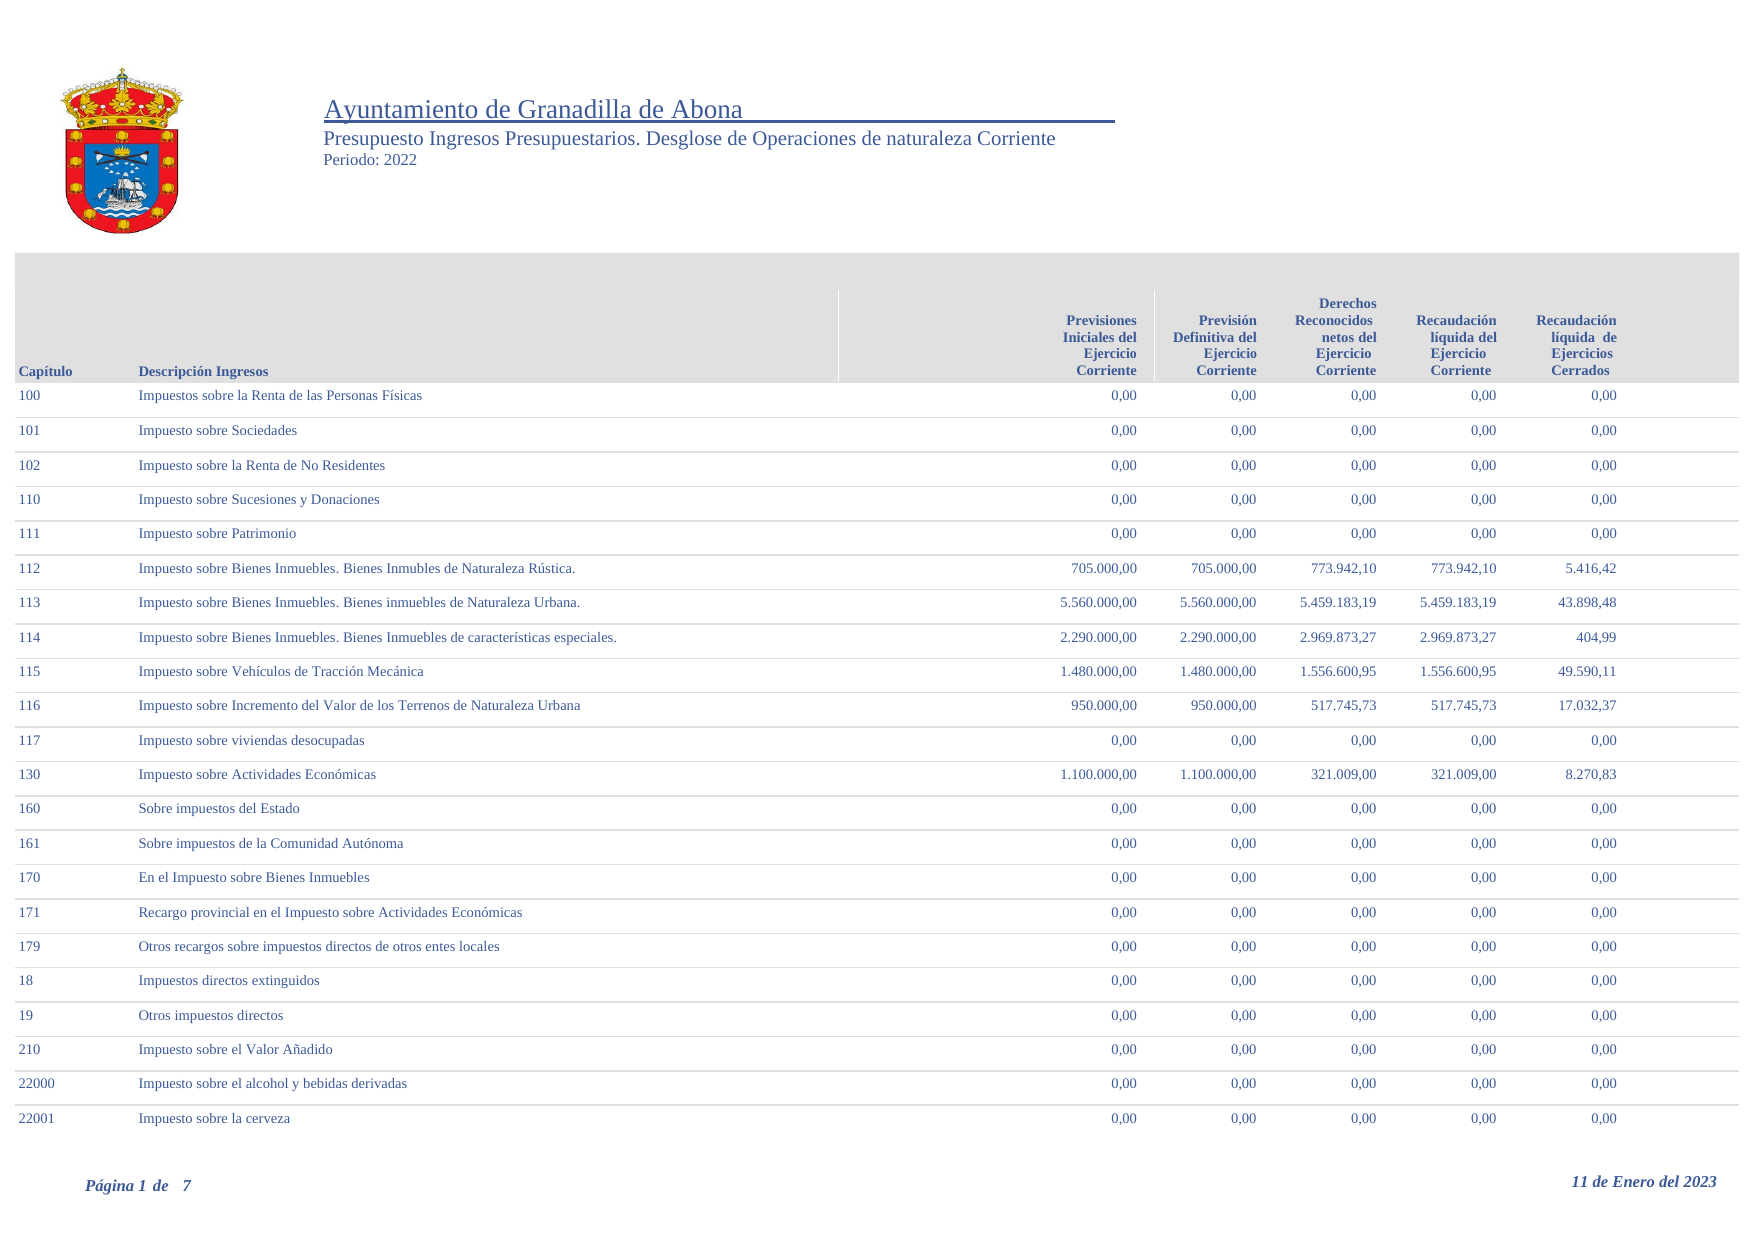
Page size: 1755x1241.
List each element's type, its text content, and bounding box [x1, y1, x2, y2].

table_cell 0,00 [839, 1003, 1154, 1036]
table_cell Impuesto sobre Actividades Económicas [105, 762, 838, 795]
table_cell Impuestos sobre la Renta de las Personas Físicas [105, 383, 838, 417]
table_cell 0,00 [1516, 831, 1739, 864]
table_cell 0,00 [1155, 865, 1276, 898]
table_cell 17.032,37 [1516, 693, 1739, 726]
table_cell 0,00 [1276, 418, 1396, 451]
table_cell 0,00 [1516, 418, 1739, 451]
table_cell 0,00 [1396, 418, 1516, 451]
table_cell 0,00 [839, 797, 1154, 829]
table_cell Sobre impuestos del Estado [105, 797, 838, 829]
table_cell 171 [15, 900, 105, 932]
table_cell 0,00 [839, 831, 1154, 864]
table_cell Impuesto sobre el alcohol y bebidas derivadas [105, 1072, 838, 1104]
table_cell 0,00 [1155, 900, 1276, 932]
table_cell 0,00 [1276, 900, 1396, 932]
table_cell 1.556.600,95 [1396, 659, 1516, 692]
table_cell 0,00 [1516, 487, 1739, 520]
table_cell Impuesto sobre el Valor Añadido [105, 1037, 838, 1070]
table_cell Otros impuestos directos [105, 1003, 838, 1036]
table_cell 0,00 [1516, 1037, 1739, 1070]
table_cell 0,00 [1396, 797, 1516, 829]
table_cell 0,00 [839, 1106, 1154, 1135]
table_cell 2.290.000,00 [1155, 625, 1276, 657]
table_header Descripción Ingresos [105, 291, 838, 381]
table_cell 517.745,73 [1396, 693, 1516, 726]
table_cell 114 [15, 625, 105, 657]
table_cell 0,00 [1276, 1072, 1396, 1104]
table_cell 110 [15, 487, 105, 520]
table_cell 0,00 [1396, 900, 1516, 932]
table_cell 1.100.000,00 [1155, 762, 1276, 795]
table_cell 2.969.873,27 [1276, 625, 1396, 657]
table_cell 116 [15, 693, 105, 726]
table_cell 705.000,00 [839, 556, 1154, 589]
table_cell Sobre impuestos de la Comunidad Autónoma [105, 831, 838, 864]
table_cell Impuesto sobre la cerveza [105, 1106, 838, 1135]
table_cell 0,00 [1516, 453, 1739, 486]
table_cell 950.000,00 [839, 693, 1154, 726]
table_cell 0,00 [1516, 934, 1739, 967]
table_cell 101 [15, 418, 105, 451]
table_cell 0,00 [1516, 797, 1739, 829]
table_cell 705.000,00 [1155, 556, 1276, 589]
table_cell 5.416,42 [1516, 556, 1739, 589]
table_cell 0,00 [1396, 1037, 1516, 1070]
table_cell 8.270,83 [1516, 762, 1739, 795]
table_cell 0,00 [1276, 831, 1396, 864]
table_cell 22001 [15, 1106, 105, 1135]
table_cell 950.000,00 [1155, 693, 1276, 726]
table_cell 0,00 [839, 453, 1154, 486]
table_cell Impuesto sobre la Renta de No Residentes [105, 453, 838, 486]
table_cell 0,00 [1155, 383, 1276, 417]
table_cell Impuesto sobre Bienes Inmuebles. Bienes Inmubles de Naturaleza Rústica. [105, 556, 838, 589]
table_cell 0,00 [839, 487, 1154, 520]
table_cell Impuesto sobre Incremento del Valor de los Terrenos de Naturaleza Urbana [105, 693, 838, 726]
table_cell 0,00 [839, 383, 1154, 417]
table_cell 170 [15, 865, 105, 898]
subtitle Periodo: 2022 [323, 150, 1750, 169]
table_header Derechos Reconocidos netos del Ejercicio Corriente [1276, 291, 1396, 381]
table_cell 0,00 [1155, 831, 1276, 864]
table_cell 0,00 [1396, 728, 1516, 761]
table_cell 0,00 [1155, 728, 1276, 761]
table_cell 1.556.600,95 [1276, 659, 1396, 692]
table_cell 5.459.183,19 [1396, 590, 1516, 623]
table_cell 0,00 [1516, 1072, 1739, 1104]
table_cell 0,00 [1396, 934, 1516, 967]
table_cell Impuesto sobre viviendas desocupadas [105, 728, 838, 761]
table_header Recaudación líquida de Ejercicios Cerrados [1516, 291, 1739, 381]
table_cell 0,00 [1396, 383, 1516, 417]
table_cell 43.898,48 [1516, 590, 1739, 623]
table_cell 0,00 [1155, 522, 1276, 554]
table_cell 773.942,10 [1276, 556, 1396, 589]
table_cell 0,00 [1155, 418, 1276, 451]
table_cell 0,00 [1516, 865, 1739, 898]
table_cell 0,00 [1396, 1106, 1516, 1135]
table_cell 130 [15, 762, 105, 795]
table_cell 1.100.000,00 [839, 762, 1154, 795]
table_cell 321.009,00 [1396, 762, 1516, 795]
table_cell 773.942,10 [1396, 556, 1516, 589]
table_cell Impuesto sobre Bienes Inmuebles. Bienes Inmuebles de características especiales. [105, 625, 838, 657]
table_cell Impuesto sobre Vehículos de Tracción Mecánica [105, 659, 838, 692]
table_cell 0,00 [839, 934, 1154, 967]
table_cell 0,00 [1276, 1106, 1396, 1135]
table_cell 0,00 [839, 418, 1154, 451]
table_cell 161 [15, 831, 105, 864]
table_cell 160 [15, 797, 105, 829]
table_cell 404,99 [1516, 625, 1739, 657]
table_cell 0,00 [1276, 522, 1396, 554]
table_cell 0,00 [1155, 797, 1276, 829]
table_cell Recargo provincial en el Impuesto sobre Actividades Económicas [105, 900, 838, 932]
table_cell 5.459.183,19 [1276, 590, 1396, 623]
table_cell 1.480.000,00 [839, 659, 1154, 692]
table_cell 0,00 [1516, 1106, 1739, 1135]
table_cell 115 [15, 659, 105, 692]
table_cell 19 [15, 1003, 105, 1036]
subtitle Presupuesto Ingresos Presupuestarios. Desglose de Operaciones de naturaleza Corriente [323, 129, 1750, 150]
table_cell 0,00 [1155, 968, 1276, 1001]
table_cell 0,00 [839, 522, 1154, 554]
table_header Capítulo [15, 291, 105, 381]
table_cell 0,00 [1516, 383, 1739, 417]
table_cell 0,00 [1155, 453, 1276, 486]
table_cell 0,00 [839, 900, 1154, 932]
table_cell 2.290.000,00 [839, 625, 1154, 657]
table_cell 0,00 [1396, 968, 1516, 1001]
table_cell 0,00 [1155, 934, 1276, 967]
table_cell 0,00 [1276, 1037, 1396, 1070]
table_cell 0,00 [1396, 865, 1516, 898]
table_cell 0,00 [1276, 797, 1396, 829]
table_cell 22000 [15, 1072, 105, 1104]
table_cell 0,00 [1155, 487, 1276, 520]
table_cell 0,00 [1396, 453, 1516, 486]
table_cell Impuesto sobre Bienes Inmuebles. Bienes inmuebles de Naturaleza Urbana. [105, 590, 838, 623]
table_cell Impuesto sobre Sociedades [105, 418, 838, 451]
table_cell 0,00 [1155, 1106, 1276, 1135]
table_cell 0,00 [1396, 1072, 1516, 1104]
table_cell 0,00 [1276, 968, 1396, 1001]
table_cell 0,00 [1396, 522, 1516, 554]
table_cell 0,00 [1516, 1003, 1739, 1036]
table_cell 321.009,00 [1276, 762, 1396, 795]
table_cell 0,00 [1155, 1003, 1276, 1036]
table_cell 0,00 [1276, 1003, 1396, 1036]
table_cell 0,00 [1396, 1003, 1516, 1036]
table_cell 49.590,11 [1516, 659, 1739, 692]
table_cell 100 [15, 383, 105, 417]
table_header Previsión Definitiva del Ejercicio Corriente [1155, 291, 1276, 381]
table_cell 0,00 [1276, 487, 1396, 520]
table_header Recaudación líquida del Ejercicio Corriente [1396, 291, 1516, 381]
table_cell 5.560.000,00 [1155, 590, 1276, 623]
table_cell 0,00 [839, 728, 1154, 761]
table_cell 0,00 [1276, 383, 1396, 417]
table_cell 117 [15, 728, 105, 761]
table_cell 0,00 [1276, 865, 1396, 898]
table_cell 112 [15, 556, 105, 589]
table_cell 113 [15, 590, 105, 623]
table_cell 179 [15, 934, 105, 967]
table_cell 2.969.873,27 [1396, 625, 1516, 657]
table_cell En el Impuesto sobre Bienes Inmuebles [105, 865, 838, 898]
table_cell 0,00 [1276, 728, 1396, 761]
table_cell 0,00 [839, 1037, 1154, 1070]
table_cell Impuestos directos extinguidos [105, 968, 838, 1001]
table_cell Otros recargos sobre impuestos directos de otros entes locales [105, 934, 838, 967]
table_cell 0,00 [1276, 453, 1396, 486]
table_cell Impuesto sobre Patrimonio [105, 522, 838, 554]
table_cell 0,00 [839, 865, 1154, 898]
table_cell 517.745,73 [1276, 693, 1396, 726]
table_cell 5.560.000,00 [839, 590, 1154, 623]
table_cell 18 [15, 968, 105, 1001]
table_cell 0,00 [1155, 1037, 1276, 1070]
table_header Previsiones Iniciales del Ejercicio Corriente [839, 291, 1154, 381]
table_cell 0,00 [839, 968, 1154, 1001]
table_cell 0,00 [1155, 1072, 1276, 1104]
table_cell 102 [15, 453, 105, 486]
table_cell 1.480.000,00 [1155, 659, 1276, 692]
table_cell 111 [15, 522, 105, 554]
table_cell Impuesto sobre Sucesiones y Donaciones [105, 487, 838, 520]
table_cell 0,00 [1516, 900, 1739, 932]
table_cell 0,00 [1516, 728, 1739, 761]
table_cell 210 [15, 1037, 105, 1070]
table_cell 0,00 [1516, 968, 1739, 1001]
table_cell 0,00 [1396, 487, 1516, 520]
table_cell 0,00 [1516, 522, 1739, 554]
table_cell 0,00 [1276, 934, 1396, 967]
table_cell 0,00 [839, 1072, 1154, 1104]
table_cell 0,00 [1396, 831, 1516, 864]
